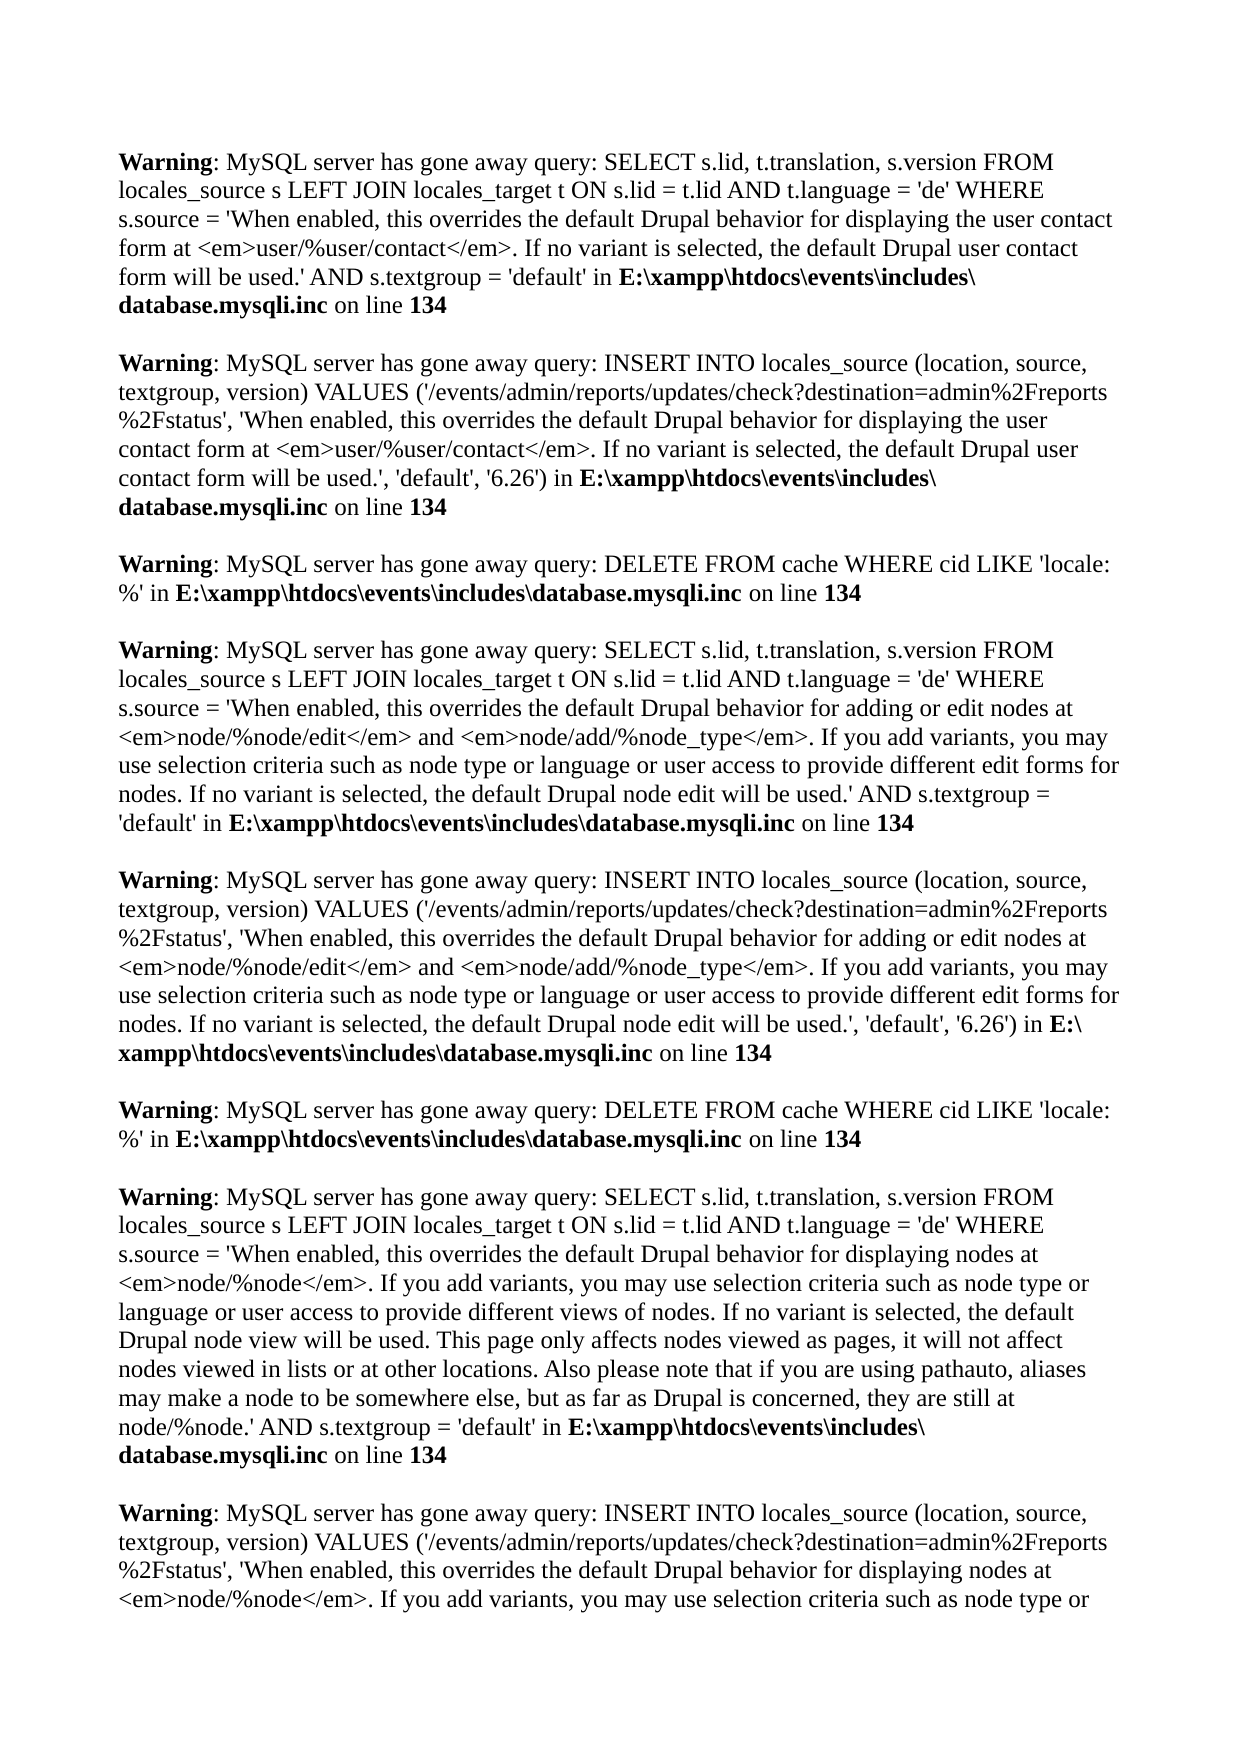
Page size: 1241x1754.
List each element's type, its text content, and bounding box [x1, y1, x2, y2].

text Warning: MySQL server has gone away query: SELECT s.lid, t.translation, s.version FROM locales_source s LEFT JOIN locales_target t ON s.lid = t.lid AND t.language = 'de' WHERE s.source = 'When enabled, this overrides the default Drupal behavior for displaying the user contact form at <em>user/%user/contact</em>. If no variant is selected, the default Drupal user contact form will be used.' AND s.textgroup = 'default' in E:\xampp\htdocs\events\includes\database.mysqli.inc on line 134 Warning: MySQL server has gone away query: INSERT INTO locales_source (location, source, textgroup, version) VALUES ('/events/admin/reports/updates/check?destination=admin%2Freports%2Fstatus', 'When enabled, this overrides the default Drupal behavior for displaying the user contact form at <em>user/%user/contact</em>. If no variant is selected, the default Drupal user contact form will be used.', 'default', '6.26') in E:\xampp\htdocs\events\includes\database.mysqli.inc on line 134 Warning: MySQL server has gone away query: DELETE FROM cache WHERE cid LIKE 'locale:%' in E:\xampp\htdocs\events\includes\database.mysqli.inc on line 134 Warning: MySQL server has gone away query: SELECT s.lid, t.translation, s.version FROM locales_source s LEFT JOIN locales_target t ON s.lid = t.lid AND t.language = 'de' WHERE s.source = 'When enabled, this overrides the default Drupal behavior for adding or edit nodes at <em>node/%node/edit</em> and <em>node/add/%node_type</em>. If you add variants, you may use selection criteria such as node type or language or user access to provide different edit forms for nodes. If no variant is selected, the default Drupal node edit will be used.' AND s.textgroup = 'default' in E:\xampp\htdocs\events\includes\database.mysqli.inc on line 134 Warning: MySQL server has gone away query: INSERT INTO locales_source (location, source, textgroup, version) VALUES ('/events/admin/reports/updates/check?destination=admin%2Freports%2Fstatus', 'When enabled, this overrides the default Drupal behavior for adding or edit nodes at <em>node/%node/edit</em> and <em>node/add/%node_type</em>. If you add variants, you may use selection criteria such as node type or language or user access to provide different edit forms for nodes. If no variant is selected, the default Drupal node edit will be used.', 'default', '6.26') in E:\xampp\htdocs\events\includes\database.mysqli.inc on line 134 Warning: MySQL server has gone away query: DELETE FROM cache WHERE cid LIKE 'locale:%' in E:\xampp\htdocs\events\includes\database.mysqli.inc on line 134 Warning: MySQL server has gone away query: SELECT s.lid, t.translation, s.version FROM locales_source s LEFT JOIN locales_target t ON s.lid = t.lid AND t.language = 'de' WHERE s.source = 'When enabled, this overrides the default Drupal behavior for displaying nodes at <em>node/%node</em>. If you add variants, you may use selection criteria such as node type or language or user access to provide different views of nodes. If no variant is selected, the default Drupal node view will be used. This page only affects nodes viewed as pages, it will not affect nodes viewed in lists or at other locations. Also please note that if you are using pathauto, aliases may make a node to be somewhere else, but as far as Drupal is concerned, they are still at node/%node.' AND s.textgroup = 'default' in E:\xampp\htdocs\events\includes\database.mysqli.inc on line 134 Warning: MySQL server has gone away query: INSERT INTO locales_source (location, source, textgroup, version) VALUES ('/events/admin/reports/updates/check?destination=admin%2Freports%2Fstatus', 'When enabled, this overrides the default Drupal behavior for displaying nodes at <em>node/%node</em>. If you add variants, you may use selection criteria such as node type or [118, 118, 1122, 1613]
